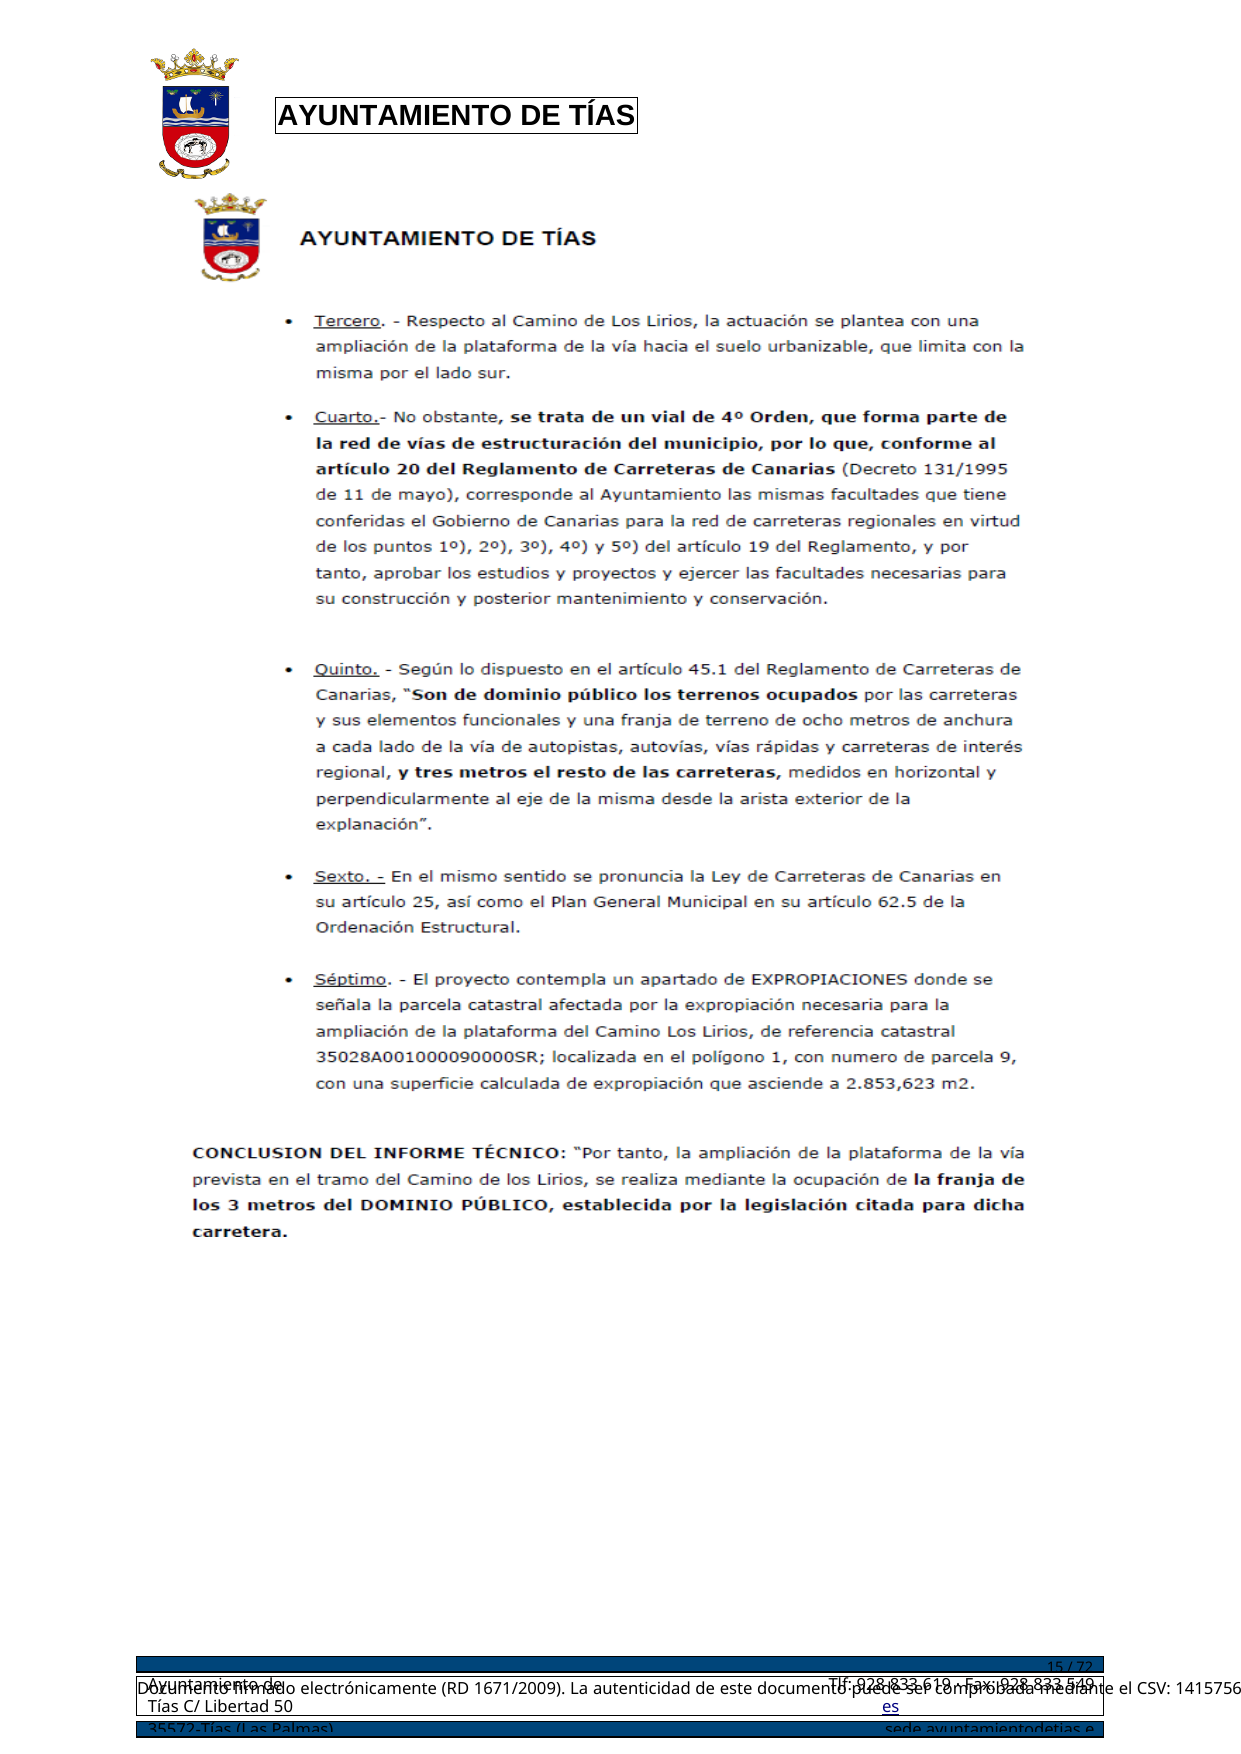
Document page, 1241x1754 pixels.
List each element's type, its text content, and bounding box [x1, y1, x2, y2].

text 15 / 72 [135, 1657, 1093, 1676]
picture [191, 193, 1025, 1237]
picture [150, 48, 241, 179]
